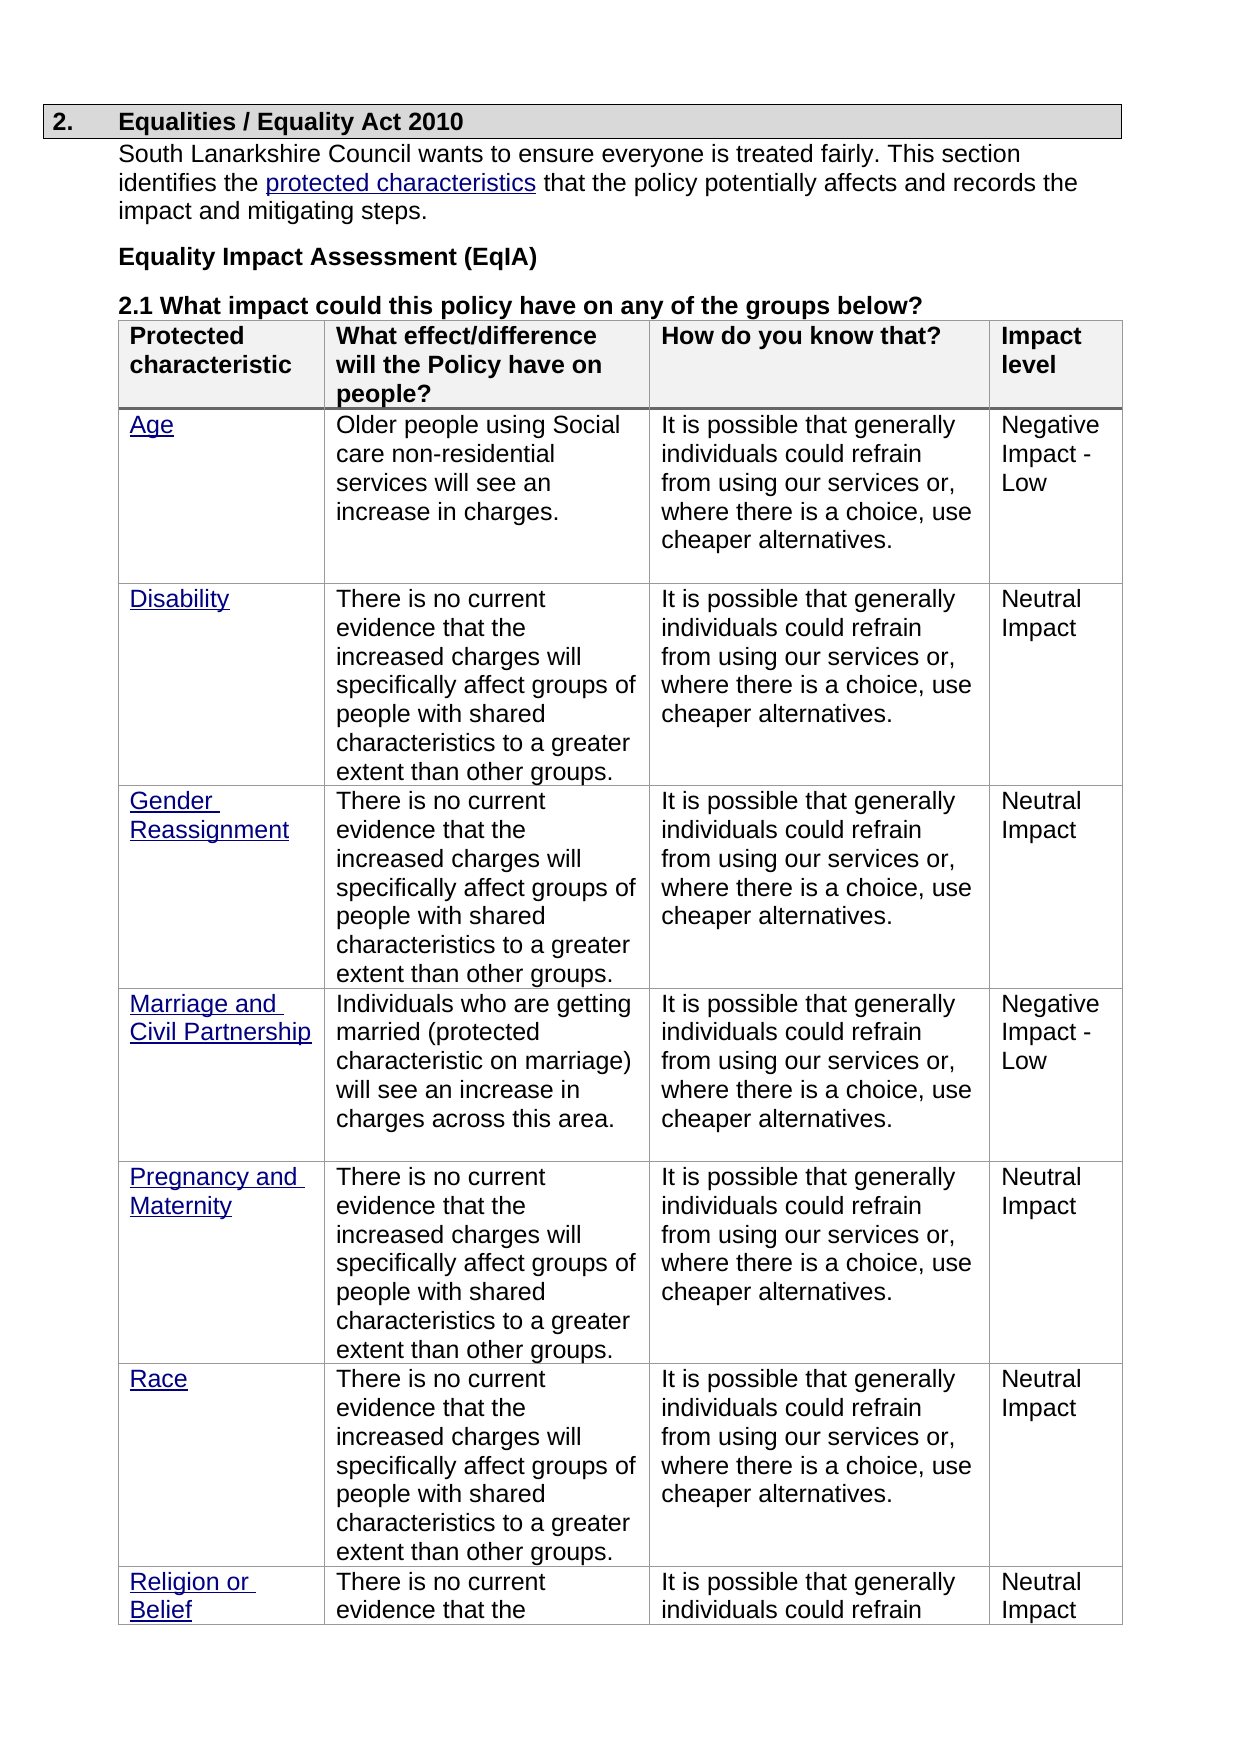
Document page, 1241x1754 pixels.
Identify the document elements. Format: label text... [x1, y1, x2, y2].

table_cell It is possible that generally individuals could refrain from using our services or, where there is a choice, use cheaper alternatives. [650, 1162, 989, 1363]
table_cell Pregnancy and Maternity [119, 1162, 324, 1363]
table_cell Race [119, 1364, 324, 1566]
table_cell Older people using Social care non-residential services will see an increase in charges. [325, 410, 649, 583]
table_header What effect/difference will the Policy have on people? [325, 321, 649, 407]
table_cell It is possible that generally individuals could refrain from using our services or, where there is a choice, use cheaper alternatives. [650, 786, 989, 987]
table_cell Neutral Impact [990, 786, 1122, 987]
table_cell Neutral Impact [990, 1364, 1122, 1566]
table_cell There is no current evidence that the increased charges will specifically affect groups of people with shared characteristics to a greater extent than other groups. [325, 786, 649, 987]
table_cell It is possible that generally individuals could refrain from using our services or, where there is a choice, use cheaper alternatives. [650, 989, 989, 1161]
table_cell It is possible that generally individuals could refrain from using our services or, where there is a choice, use cheaper alternatives. [650, 410, 989, 583]
table_header Protected characteristic [119, 321, 324, 407]
table_cell Neutral Impact [990, 1567, 1122, 1624]
table_cell There is no current evidence that the increased charges will specifically affect groups of people with shared characteristics to a greater extent than other groups. [325, 1364, 649, 1566]
subtitle 2.1 What impact could this policy have on any of the groups below? [118, 291, 1122, 320]
table_cell There is no current evidence that the [325, 1567, 649, 1624]
table_cell Gender Reassignment [119, 786, 324, 987]
table_cell Marriage and Civil Partnership [119, 989, 324, 1161]
table_cell Negative Impact - Low [990, 410, 1122, 583]
table_cell There is no current evidence that the increased charges will specifically affect groups of people with shared characteristics to a greater extent than other groups. [325, 1162, 649, 1363]
table_header How do you know that? [650, 321, 989, 407]
subtitle Equalities / Equality Act 2010 [44, 105, 1121, 138]
table_cell Age [119, 410, 324, 583]
table_cell Disability [119, 584, 324, 785]
table_cell There is no current evidence that the increased charges will specifically affect groups of people with shared characteristics to a greater extent than other groups. [325, 584, 649, 785]
table_cell Neutral Impact [990, 584, 1122, 785]
table_cell It is possible that generally individuals could refrain [650, 1567, 989, 1624]
table_cell It is possible that generally individuals could refrain from using our services or, where there is a choice, use cheaper alternatives. [650, 584, 989, 785]
table_cell Religion or Belief [119, 1567, 324, 1624]
table_cell Neutral Impact [990, 1162, 1122, 1363]
table_cell It is possible that generally individuals could refrain from using our services or, where there is a choice, use cheaper alternatives. [650, 1364, 989, 1566]
table_cell Negative Impact - Low [990, 989, 1122, 1161]
table_header Impact level [990, 321, 1122, 407]
table_cell Individuals who are getting married (protected characteristic on marriage) will see an increase in charges across this area. [325, 989, 649, 1161]
text Equality Impact Assessment (EqIA) [118, 242, 1122, 270]
text South Lanarkshire Council wants to ensure everyone is treated fairly. This section identifies the protected characteristics that the policy potentially affects and records the impact and mitigating steps. [118, 139, 1122, 225]
